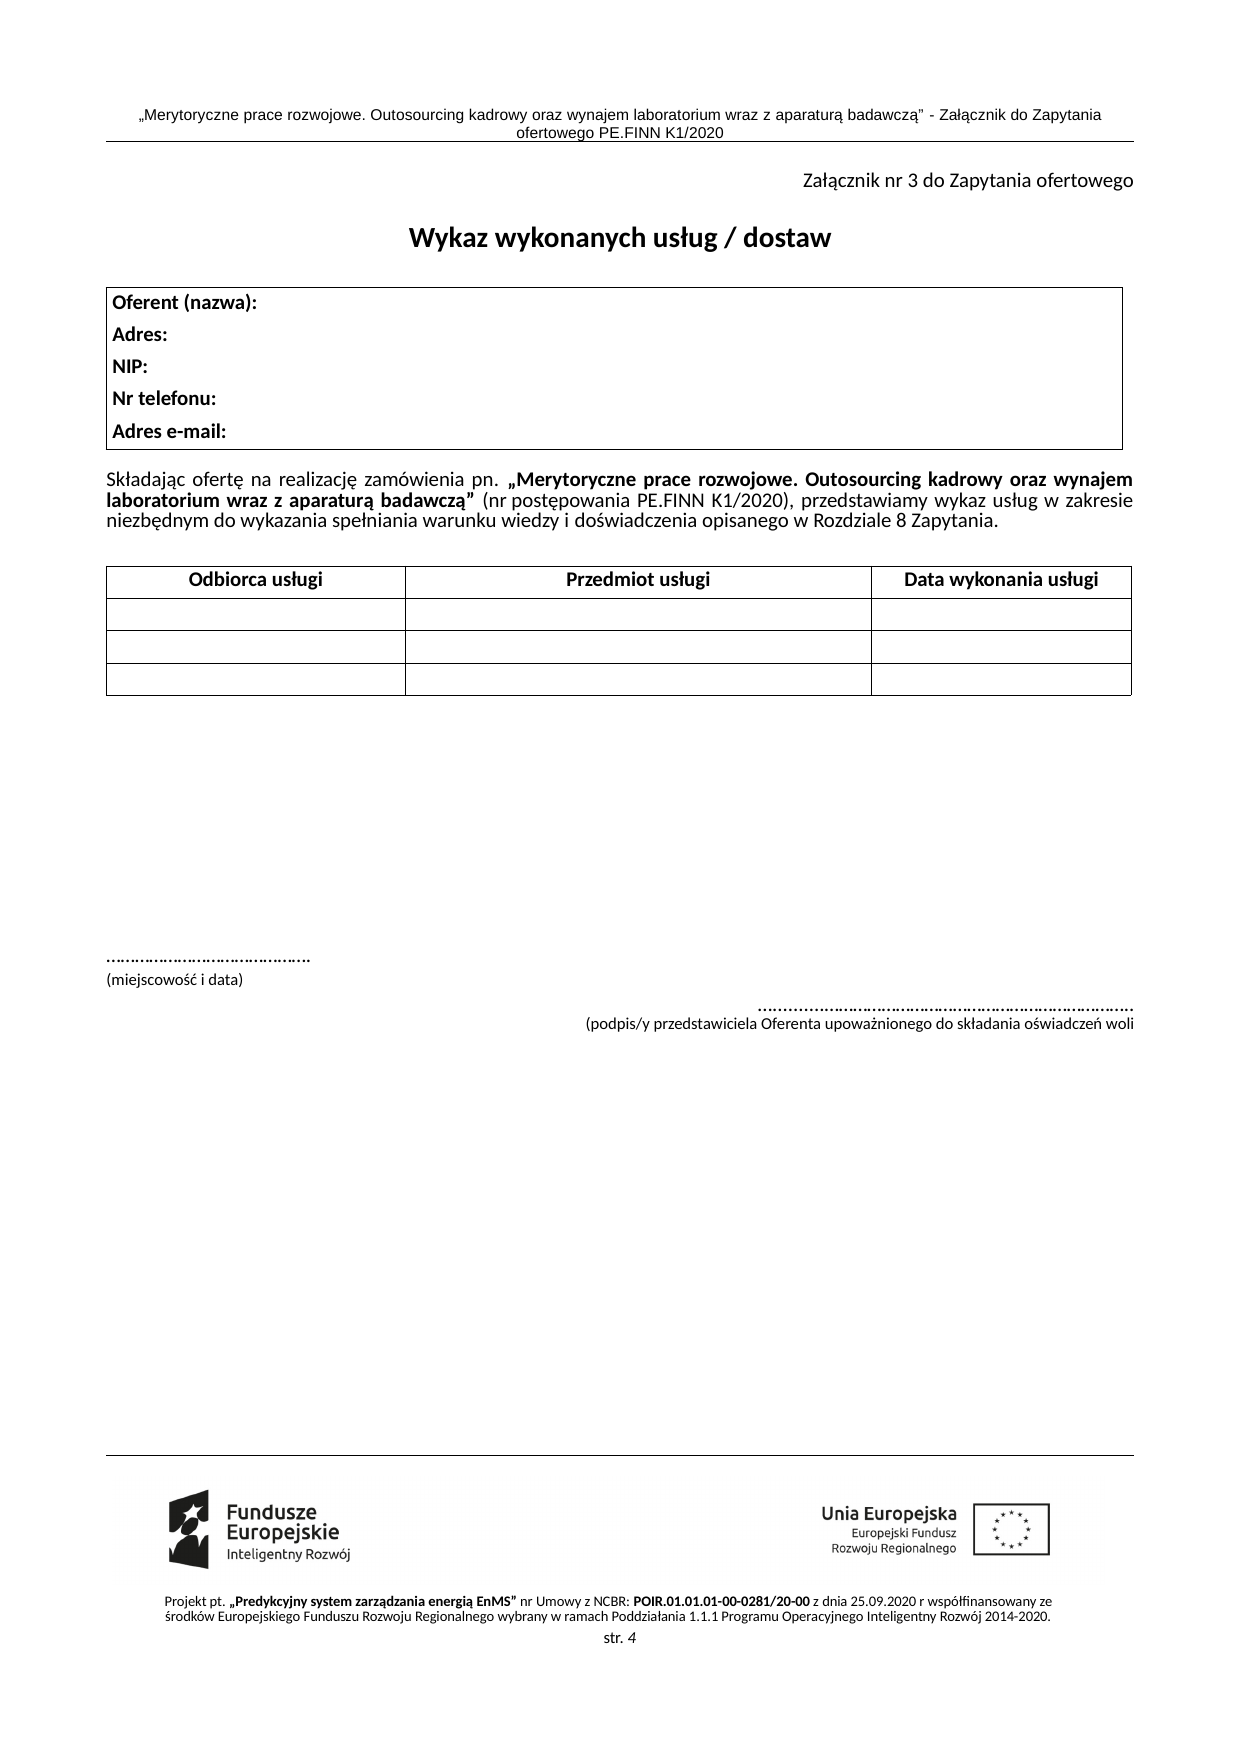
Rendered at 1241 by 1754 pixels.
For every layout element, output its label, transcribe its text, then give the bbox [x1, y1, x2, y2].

table_header Oferent (nazwa): [107, 288, 508, 320]
table_cell Adres: [107, 320, 508, 352]
table_header Data wykonania usługi [872, 567, 1131, 598]
text (podpis/y przedstawiciela Oferenta upoważnionego do składania oświadczeń woli [106, 1017, 1134, 1033]
text (miejscowość i data) [106, 973, 1134, 990]
table_cell [508, 417, 1122, 449]
table_cell [872, 664, 1131, 695]
table_cell Adres e-mail: [107, 417, 508, 449]
picture [112, 1476, 1105, 1585]
text ……………………………………. [106, 947, 1134, 967]
table_header Przedmiot usługi [406, 567, 871, 598]
text Składając ofertę na realizację zamówienia pn. „Merytoryczne prace rozwojowe. Outosourcing kadrowy oraz wynajem laboratorium wraz z aparaturą badawczą” (nr postępowania PE.FINN K1/2020), przedstawiamy wykaz usług w zakresie niezbędnym do wykazania spełniania warunku wiedzy i doświadczenia opisanego w Rozdziale 8 Zapytania. [106, 471, 1134, 533]
table_cell [406, 599, 871, 630]
table_cell [872, 631, 1131, 662]
table_cell [508, 353, 1122, 384]
table_cell [107, 664, 405, 695]
table_cell Nr telefonu: [107, 385, 508, 417]
table_header Odbiorca usługi [107, 567, 405, 598]
table_header [508, 288, 1122, 320]
table_cell [508, 385, 1122, 417]
table_cell [508, 320, 1122, 352]
table_cell [406, 631, 871, 662]
text Wykaz wykonanych usług / dostaw [106, 225, 1134, 254]
table_cell [107, 631, 405, 662]
table_cell [107, 599, 405, 630]
table_cell [406, 664, 871, 695]
text …..........……………………………………………………….. [106, 996, 1134, 1017]
table_cell [872, 599, 1131, 630]
text Załącznik nr 3 do Zapytania ofertowego [106, 172, 1134, 192]
table_cell NIP: [107, 353, 508, 384]
